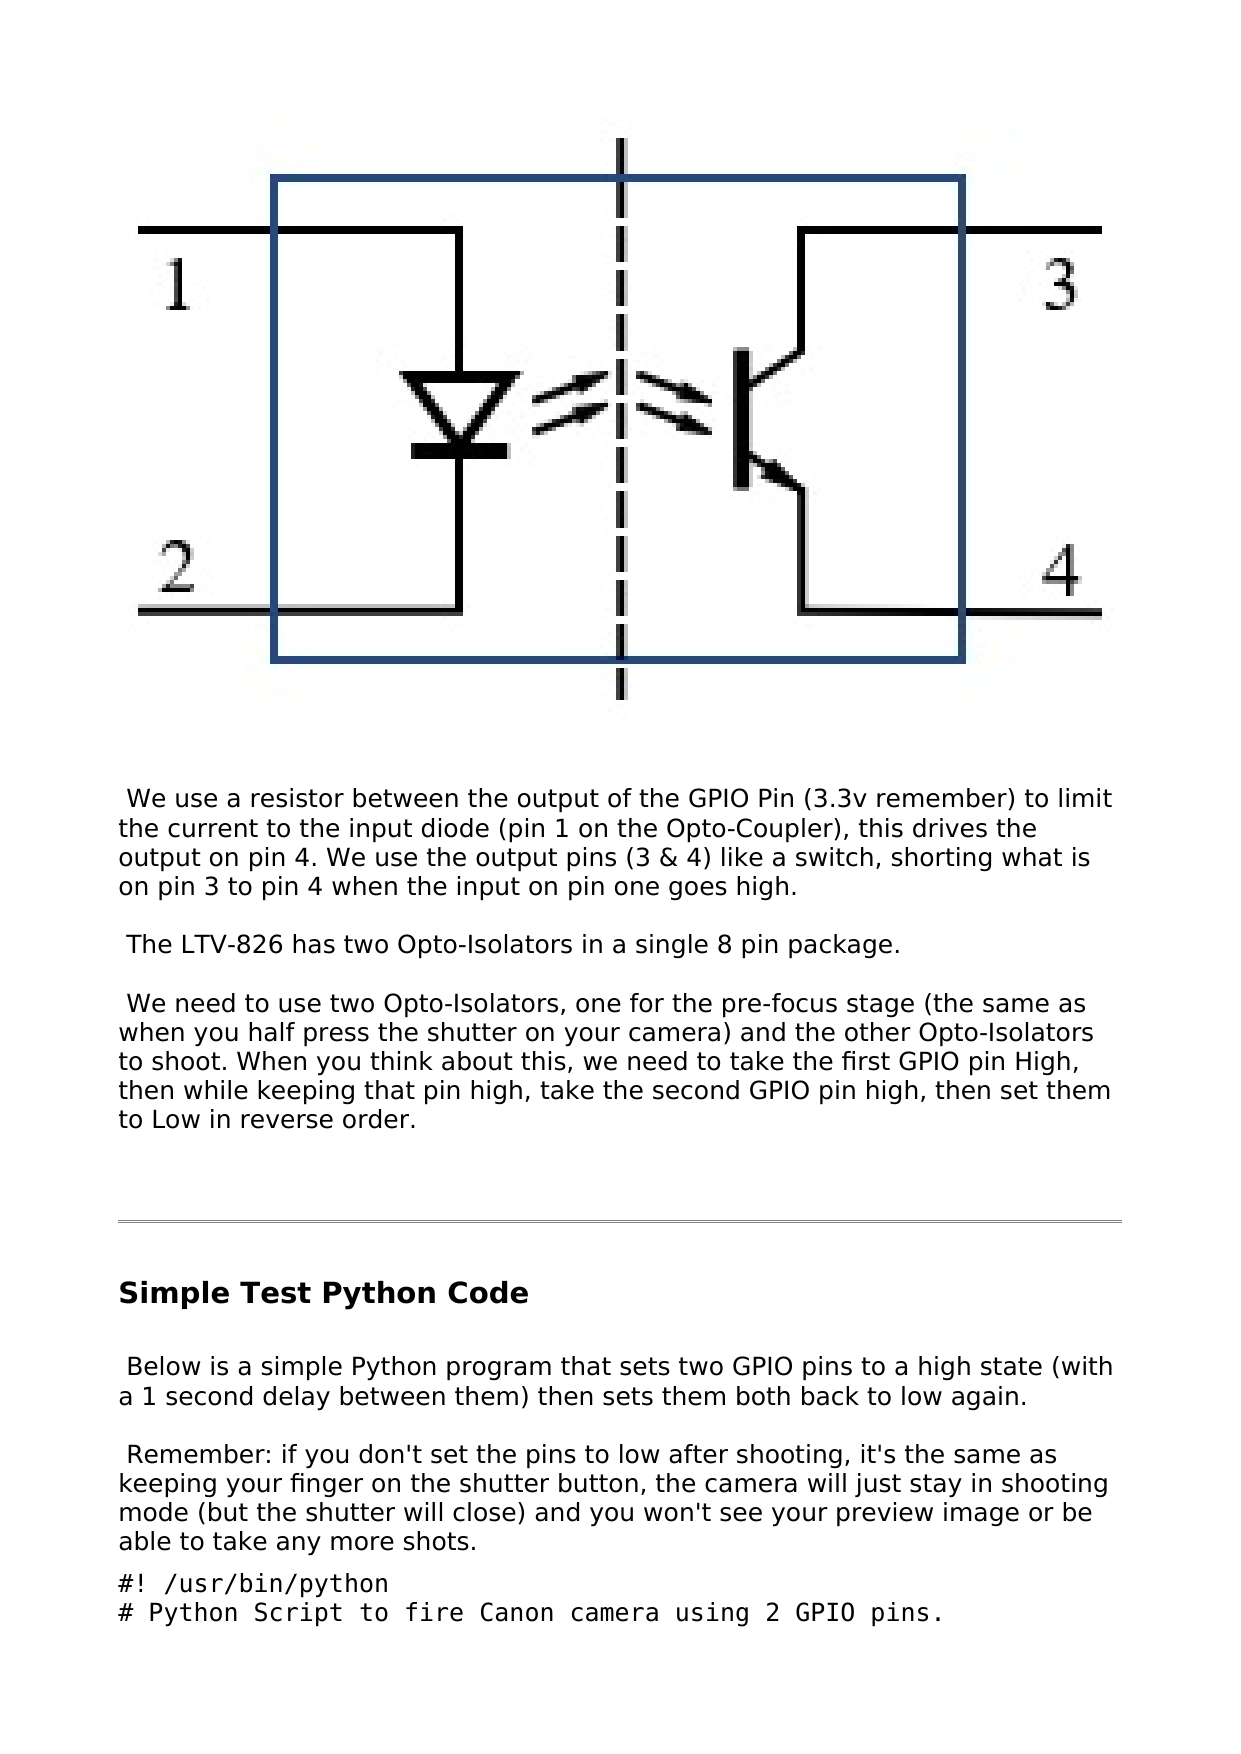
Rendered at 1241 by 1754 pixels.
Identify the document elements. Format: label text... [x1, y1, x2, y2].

text We use a resistor between the output of the GPIO Pin (3.3v remember) to limit the current to the input diode (pin 1 on the Opto-Coupler), this drives the output on pin 4. We use the output pins (3 & 4) like a switch, shorting what is on pin 3 to pin 4 when the input on pin one goes high. The LTV-826 has two Opto-Isolators in a single 8 pin package. We need to use two Opto-Isolators, one for the pre-focus stage (the same as when you half press the shutter on your camera) and the other Opto-Isolators to shoot. When you think about this, we need to take the first GPIO pin High, then while keeping that pin high, take the second GPIO pin high, then set them to Low in reverse order. [118, 721, 1122, 1193]
subtitle Simple Test Python Code [118, 1277, 1122, 1311]
text #! /usr/bin/python # Python Script to fire Canon camera using 2 GPIO pins. [118, 1569, 1122, 1627]
text Below is a simple Python program that sets two GPIO pins to a high state (with a 1 second delay between them) then sets them both back to low again. Remember: if you don't set the pins to low after shooting, it's the same as keeping your finger on the shutter button, the camera will just stay in shooting mode (but the shutter will close) and you won't see your preview image or be able to take any more shots. [118, 1323, 1122, 1557]
picture [118, 118, 1123, 721]
